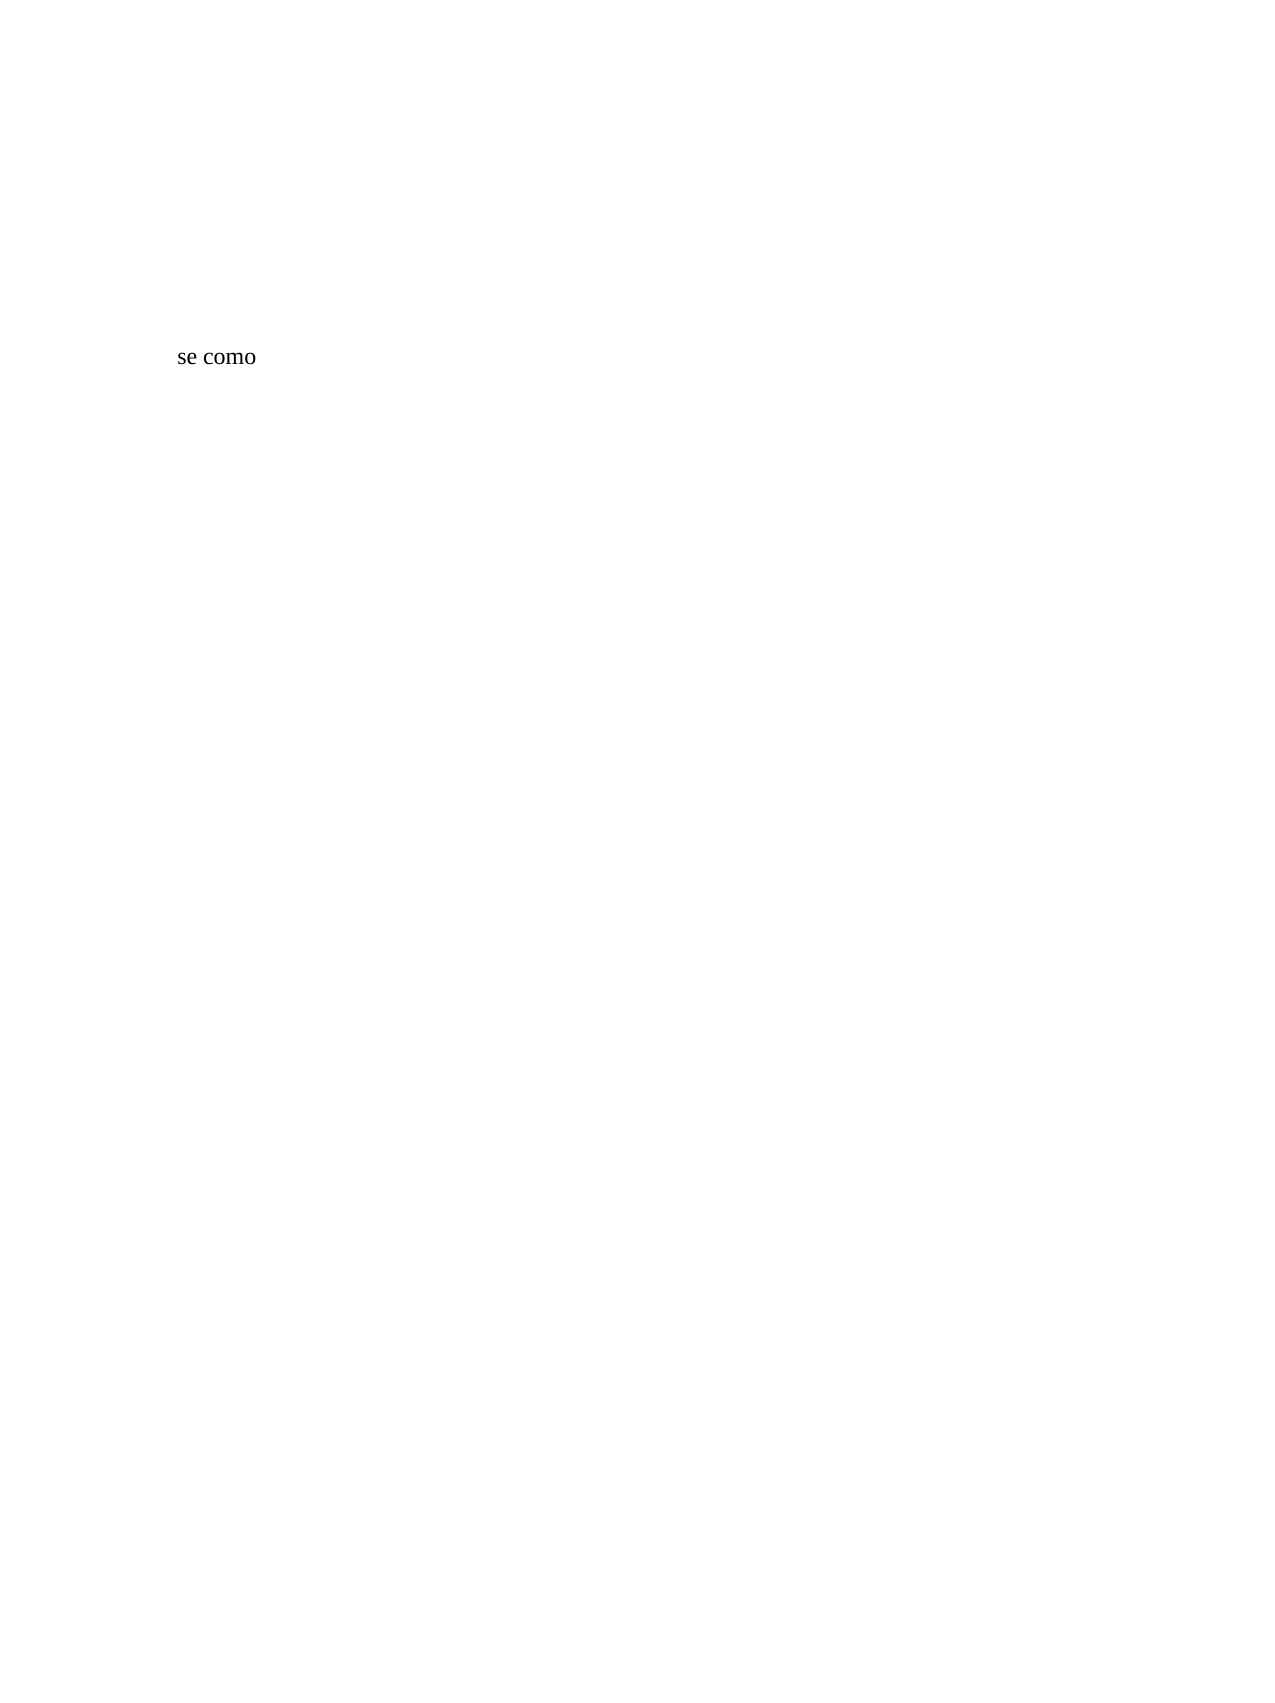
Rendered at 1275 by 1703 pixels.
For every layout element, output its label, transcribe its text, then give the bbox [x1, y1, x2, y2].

text se como [177, 342, 1104, 369]
